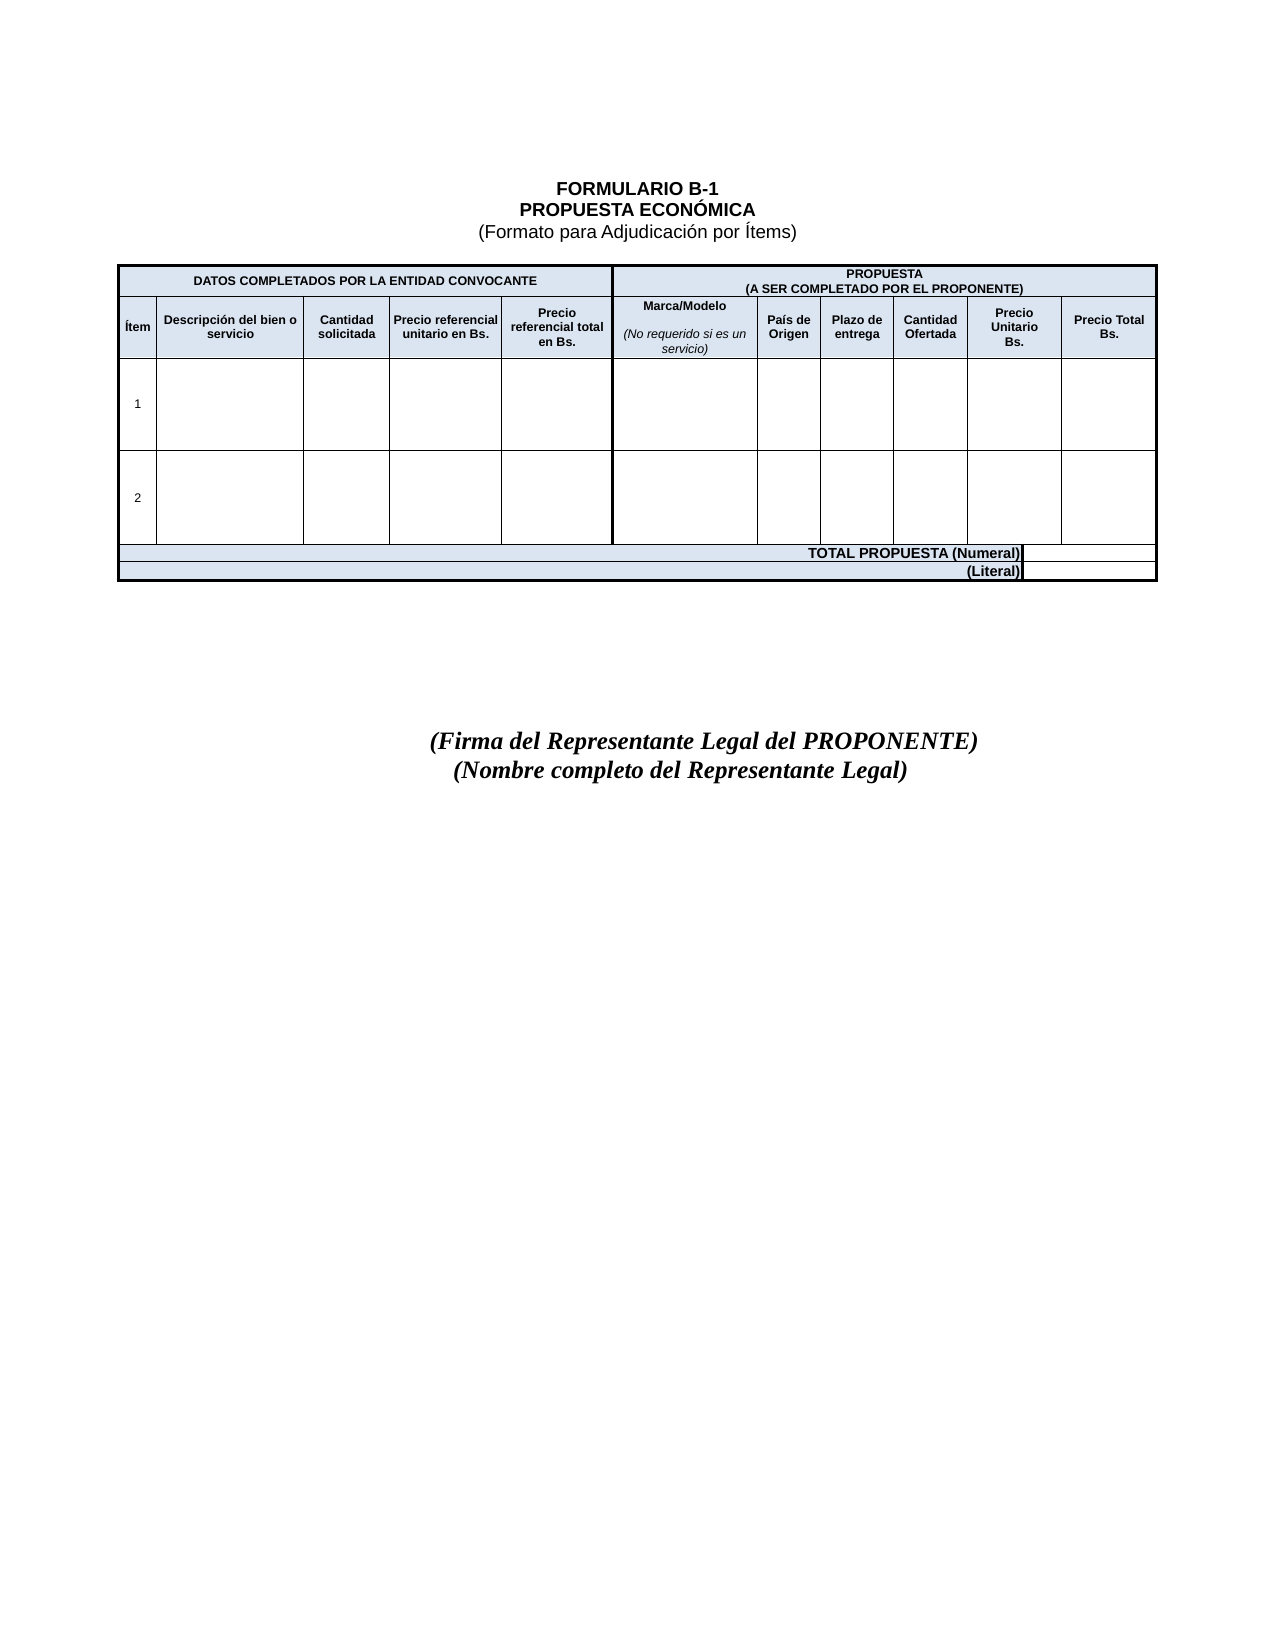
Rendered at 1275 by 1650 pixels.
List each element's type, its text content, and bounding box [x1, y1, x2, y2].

table_cell [894, 359, 967, 450]
table_cell [968, 451, 1061, 543]
table_cell Marca/Modelo (No requerido si es un servicio) [614, 297, 757, 357]
table_cell Precio Total Bs. [1062, 297, 1155, 357]
table_cell [821, 359, 893, 450]
table_cell [614, 451, 757, 543]
table_cell 1 [120, 359, 156, 450]
text PROPUESTA ECONÓMICA [118, 199, 1157, 221]
table_cell [1062, 451, 1155, 543]
table_cell [758, 359, 820, 450]
table_cell [502, 451, 611, 543]
table_cell [1024, 562, 1155, 579]
table_cell [157, 359, 303, 450]
table_cell [390, 451, 501, 543]
table_cell Precio referencial unitario en Bs. [390, 297, 501, 357]
table_cell [304, 451, 389, 543]
text (Firma del Representante Legal del PROPONENTE) [429, 726, 1159, 755]
table_cell [1062, 359, 1155, 450]
table_cell 2 [120, 451, 156, 543]
table_cell [157, 451, 303, 543]
table_cell [1024, 545, 1155, 561]
table_cell Precio Unitario Bs. [968, 297, 1061, 357]
table_cell Ítem [120, 297, 156, 357]
text FORMULARIO B-1 [118, 177, 1157, 199]
text (Nombre completo del Representante Legal) [453, 755, 1159, 783]
table_cell Precio referencial total en Bs. [502, 297, 611, 357]
table_cell Cantidad solicitada [304, 297, 389, 357]
text (Formato para Adjudicación por Ítems) [118, 221, 1157, 242]
table_cell (Literal) [120, 562, 1021, 579]
table_cell TOTAL PROPUESTA (Numeral) [120, 545, 1021, 561]
table_cell [304, 359, 389, 450]
table_header PROPUESTA (A SER COMPLETADO POR EL PROPONENTE) [614, 267, 1155, 296]
table_cell [758, 451, 820, 543]
table_cell [968, 359, 1061, 450]
table_cell Cantidad Ofertada [894, 297, 967, 357]
table_cell [502, 359, 611, 450]
table_cell [390, 359, 501, 450]
table_cell País de Origen [758, 297, 820, 357]
table_cell Plazo de entrega [821, 297, 893, 357]
table_cell Descripción del bien o servicio [157, 297, 303, 357]
table_header DATOS COMPLETADOS POR LA ENTIDAD CONVOCANTE [120, 267, 611, 296]
table_cell [894, 451, 967, 543]
table_cell [614, 359, 757, 450]
table_cell [821, 451, 893, 543]
